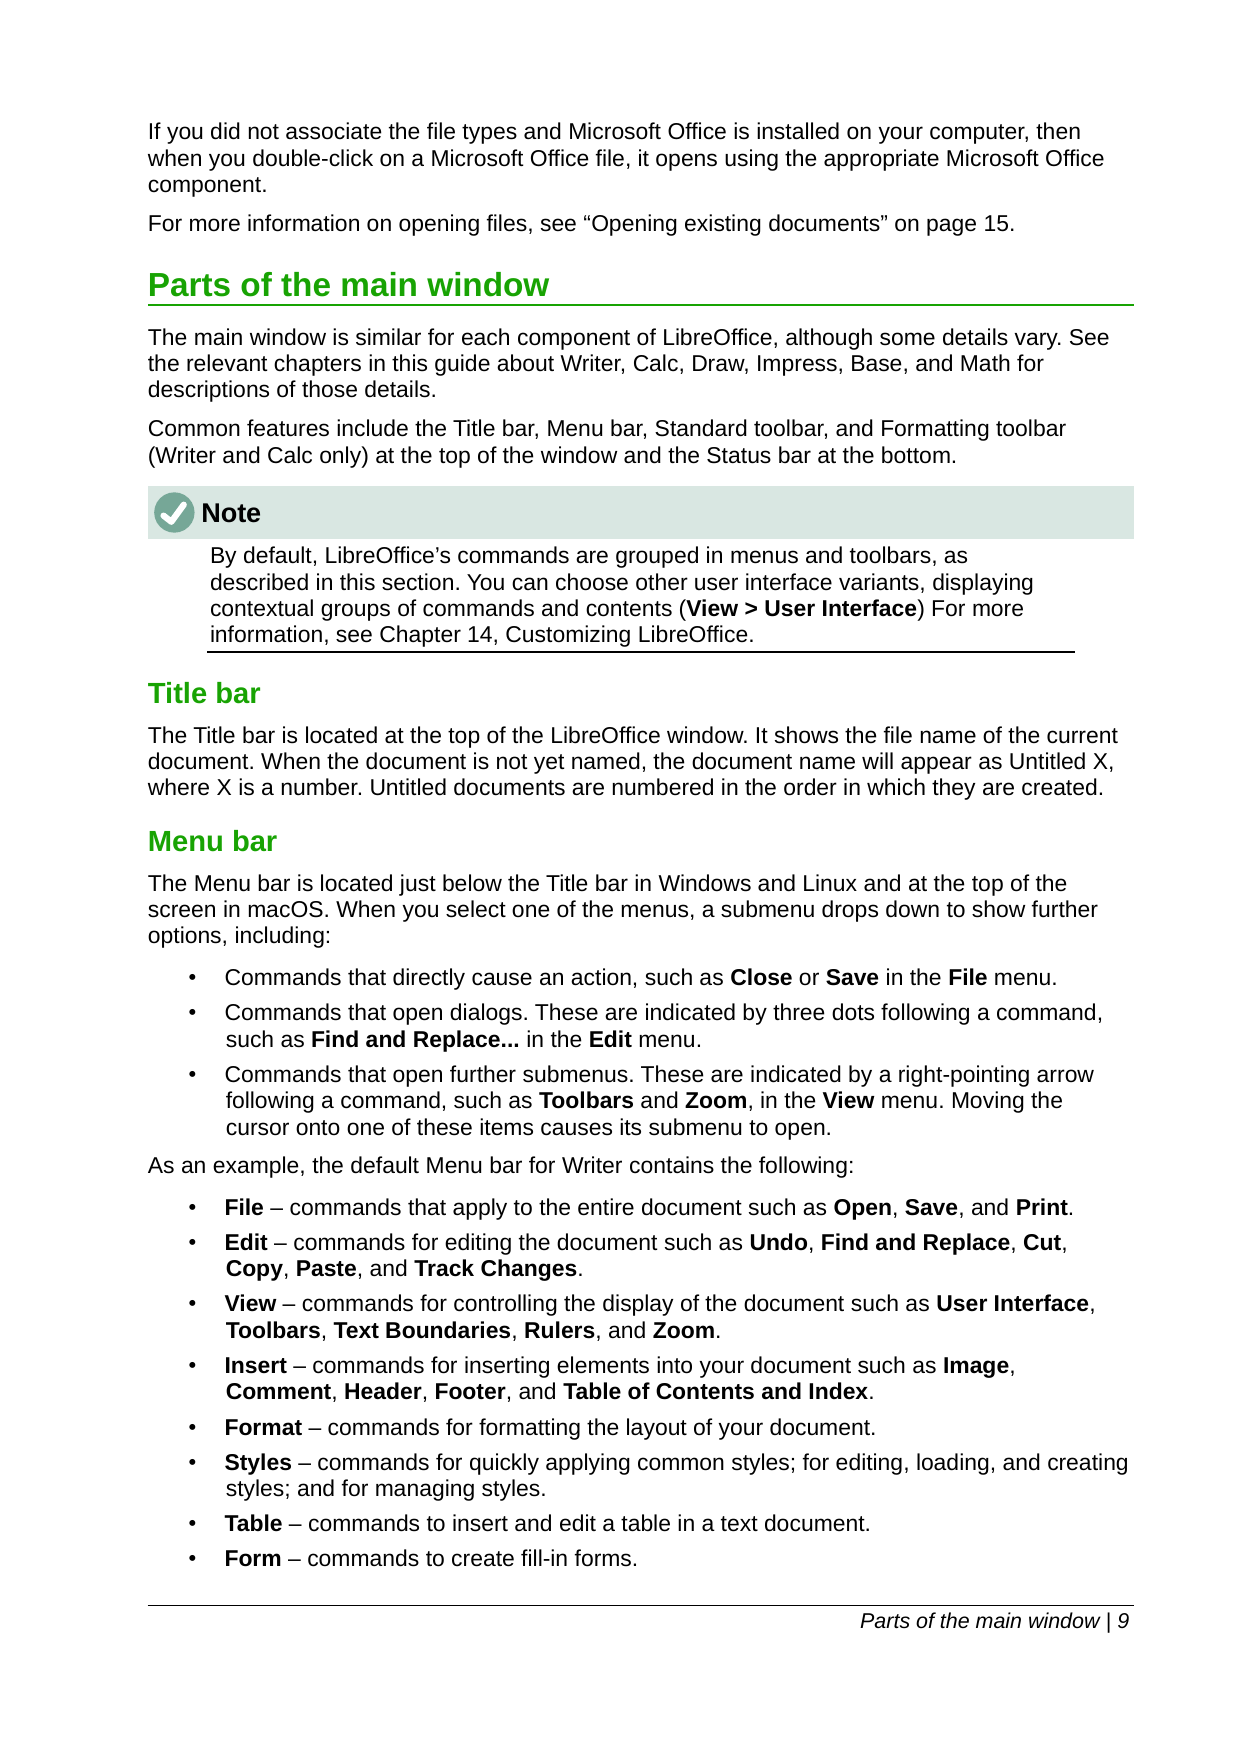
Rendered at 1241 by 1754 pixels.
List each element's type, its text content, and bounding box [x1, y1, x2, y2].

list Commands that directly cause an action, such as Close or Save in the File menu. [185, 961, 1134, 991]
text If you did not associate the file types and Microsoft Office is installed on your computer, then when you double-click on a Microsoft Office file, it opens using the appropriate Microsoft Office component. [148, 118, 1134, 197]
text The Title bar is located at the top of the LibreOffice window. It shows the file name of the current document. When the document is not yet named, the document name will appear as Untitled X, where X is a number. Untitled documents are numbered in the order in which they are created. [148, 722, 1134, 801]
subtitle Menu bar [148, 824, 1134, 858]
list Commands that open dialogs. These are indicated by three dots following a command, such as Find and Replace... in the Edit menu. [185, 996, 1134, 1052]
text Common features include the Title bar, Menu bar, Standard toolbar, and Formatting toolbar (Writer and Calc only) at the top of the window and the Status bar at the bottom. [148, 415, 1134, 468]
list Table – commands to insert and edit a table in a text document. [185, 1507, 1134, 1537]
text The Menu bar is located just below the Title bar in Windows and Linux and at the top of the screen in macOS. When you select one of the menus, a submenu drops down to show further options, including: [148, 870, 1134, 949]
list Commands that open further submenus. These are indicated by a right-pointing arrow following a command, such as Toolbars and Zoom, in the View menu. Moving the cursor onto one of these items causes its submenu to open. [185, 1058, 1134, 1143]
text By default, LibreOffice’s commands are grouped in menus and toolbars, as described in this section. You can choose other user interface variants, displaying contextual groups of commands and contents (View > User Interface) For more information, see Chapter 14, Customizing LibreOffice. [207, 539, 1075, 651]
list Edit – commands for editing the document such as Undo, Find and Replace, Cut, Copy, Paste, and Track Changes. [185, 1226, 1134, 1281]
list Form – commands to create fill-in forms. [185, 1542, 1134, 1575]
text For more information on opening files, see “Opening existing documents” on page 15. [148, 210, 1134, 236]
text The main window is similar for each component of LibreOffice, although some details vary. See the relevant chapters in this guide about Writer, Calc, Draw, Impress, Base, and Math for descriptions of those details. [148, 324, 1134, 403]
text As an example, the default Menu bar for Writer contains the following: [148, 1152, 1134, 1178]
subtitle Note [148, 486, 1134, 539]
list Format – commands for formatting the layout of your document. [185, 1411, 1134, 1440]
list View – commands for controlling the display of the document such as User Interface, Toolbars, Text Boundaries, Rulers, and Zoom. [185, 1287, 1134, 1343]
list Styles – commands for quickly applying common styles; for editing, loading, and creating styles; and for managing styles. [185, 1446, 1134, 1501]
list Insert – commands for inserting elements into your document such as Image, Comment, Header, Footer, and Table of Contents and Index. [185, 1349, 1134, 1404]
subtitle Parts of the main window [148, 266, 1134, 304]
list File – commands that apply to the entire document such as Open, Save, and Print. [185, 1191, 1134, 1220]
subtitle Title bar [148, 676, 1134, 710]
